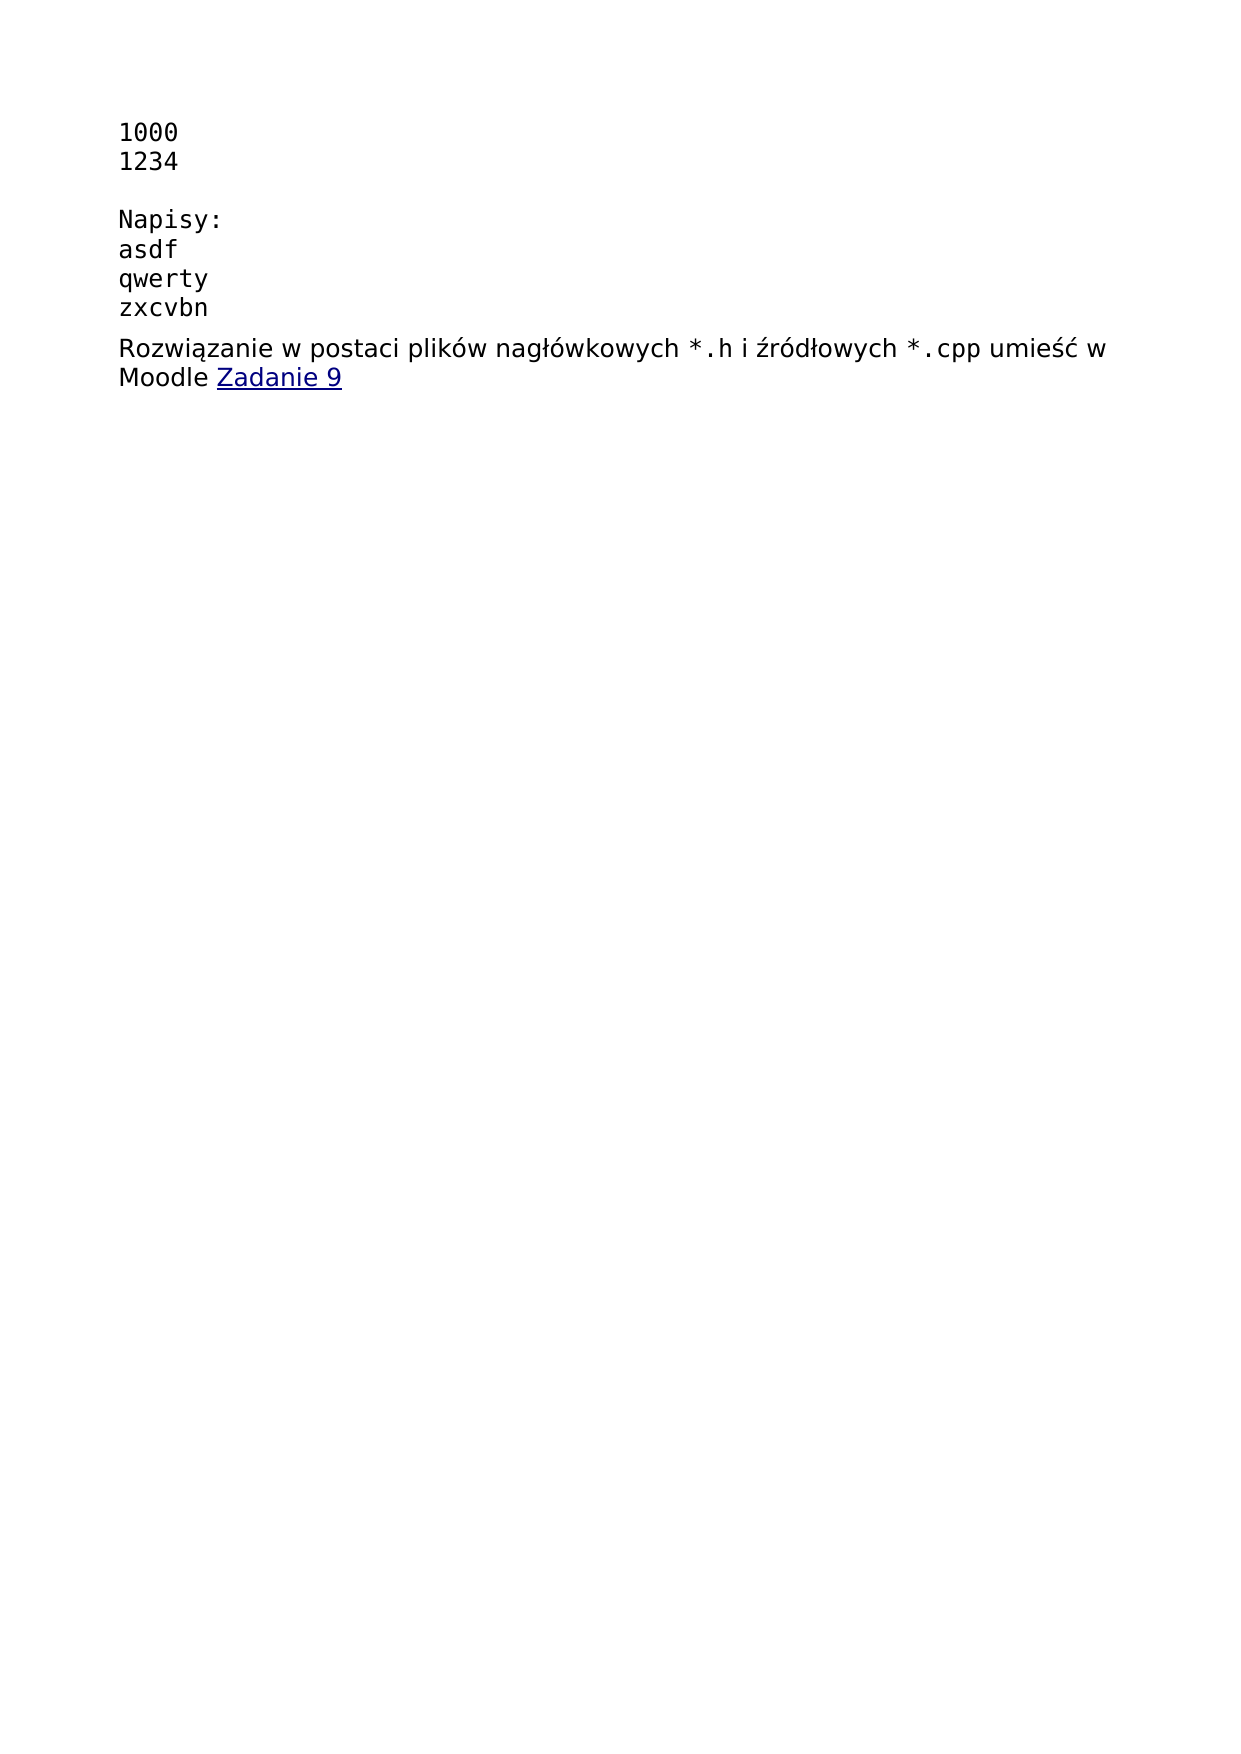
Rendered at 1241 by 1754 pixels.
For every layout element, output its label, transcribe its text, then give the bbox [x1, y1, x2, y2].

text 1000 1234 Napisy: asdf qwerty zxcvbn [118, 118, 1122, 322]
text Rozwiązanie w postaci plików nagłówkowych *.h i źródłowych *.cpp umieść w Moodle Zadanie 9 [118, 334, 1122, 392]
